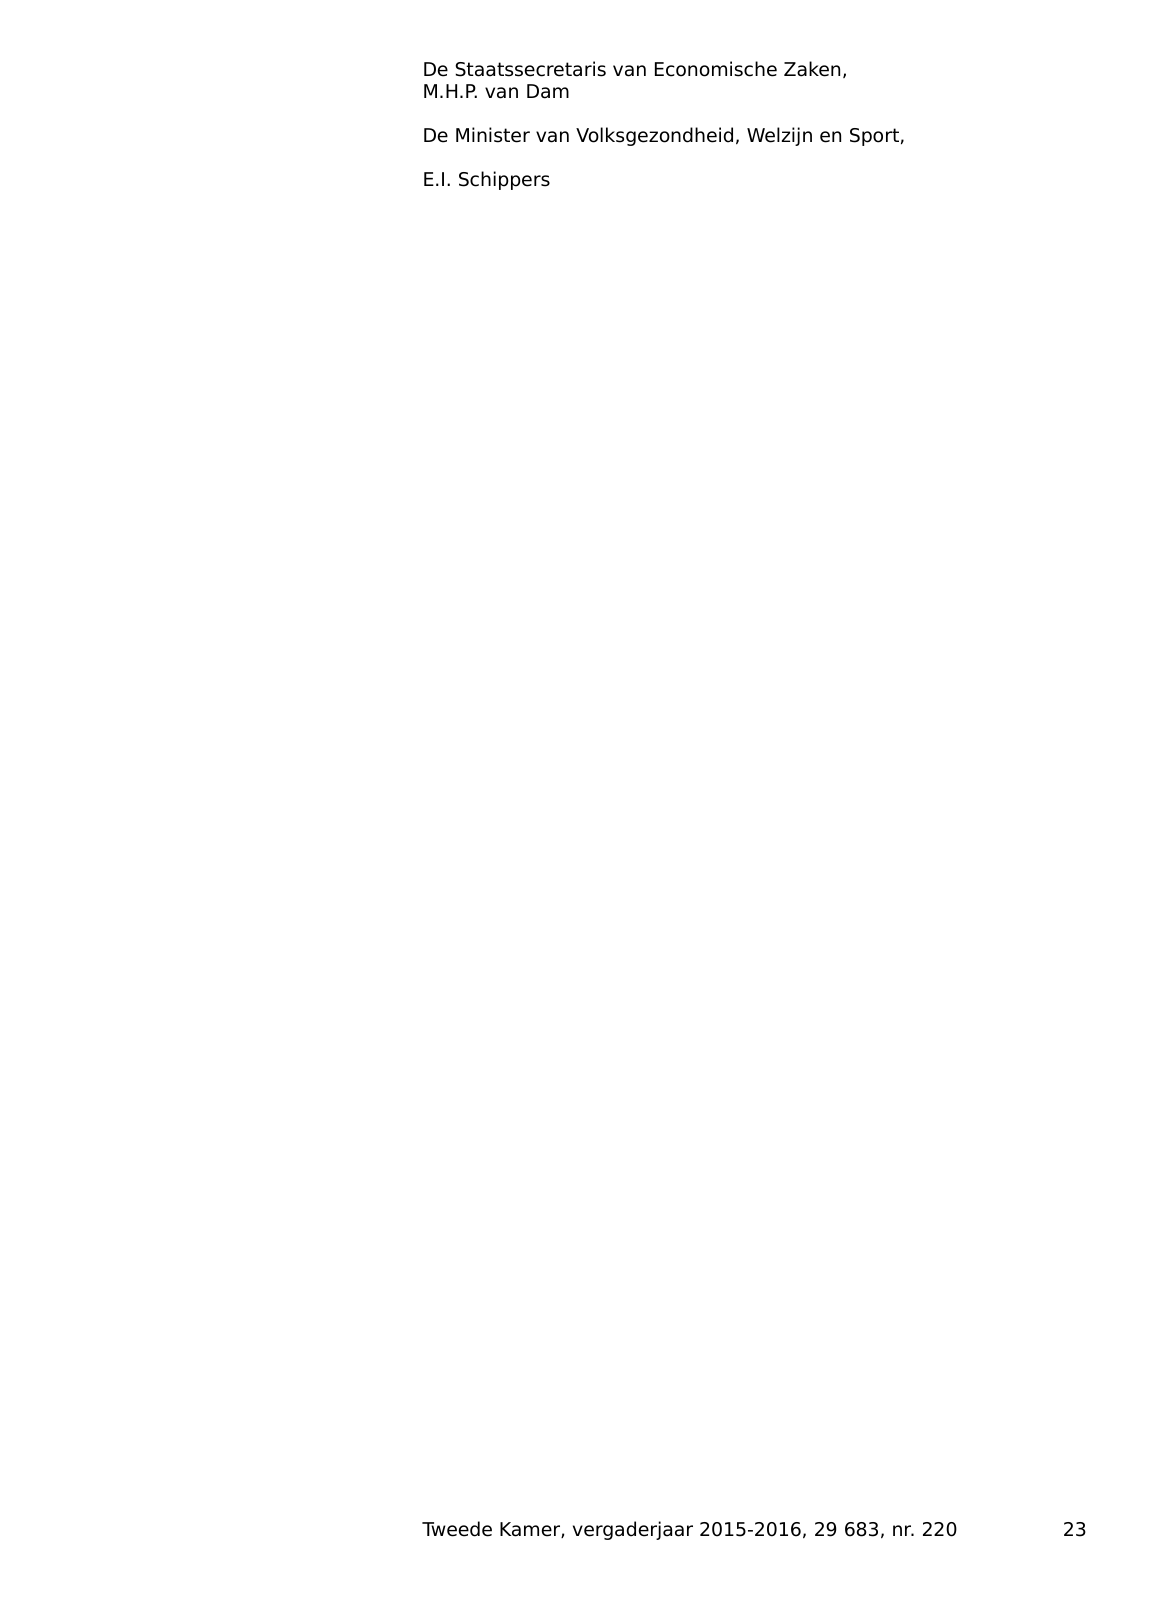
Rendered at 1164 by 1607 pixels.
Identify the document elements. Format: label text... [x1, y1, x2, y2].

text De Staatssecretaris van Economische Zaken, M.H.P. van Dam [422, 59, 1087, 103]
text De Minister van Volksgezondheid, Welzijn en Sport, E.I. Schippers [422, 125, 1087, 191]
